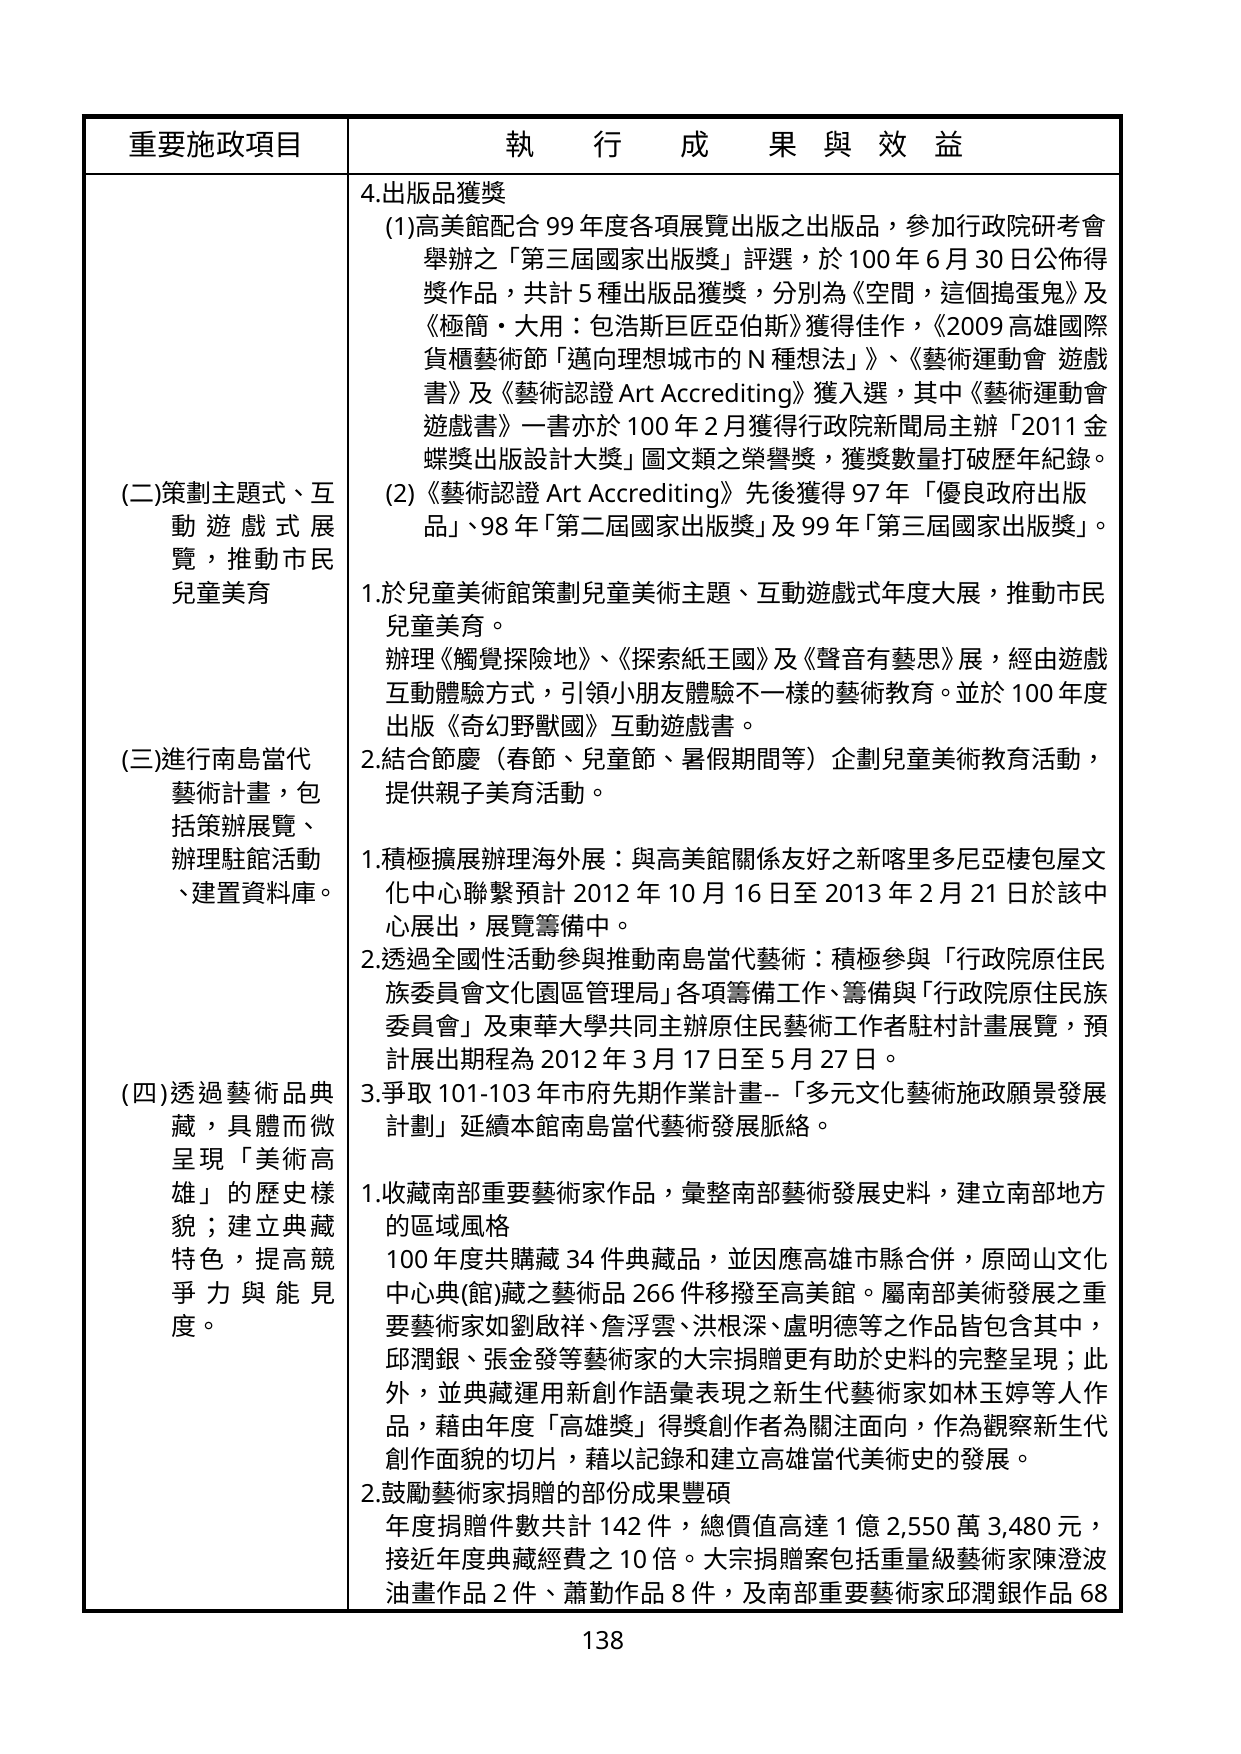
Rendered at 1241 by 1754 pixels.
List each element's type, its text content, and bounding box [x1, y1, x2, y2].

table_header 重要施政項目 [86, 119, 347, 173]
table_header 執 行 成 果 與 效 益 [349, 119, 1119, 173]
table_cell 4.出版品獲獎 (1)高美館配合99年度各項展覽出版之出版品，參加行政院研考會舉辦之「第三屆國家出版獎」評選，於100年6月30日公佈得獎作品，共計5種出版品獲獎，分別為《空間，這個搗蛋鬼》及《極簡‧大用：包浩斯巨匠亞伯斯》獲得佳作，《2009高雄國際貨櫃藝術節「邁向理想城市的N種想法」》、《藝術運動會 遊戲書》及《藝術認證Art Accrediting》獲入選，其中《藝術運動會遊戲書》一書亦於100年2月獲得行政院新聞局主辦「2011金蝶獎出版設計大獎」圖文類之榮譽獎，獲獎數量打破歷年紀錄。 (2)《藝術認證Art Accrediting》先後獲得97年「優良政府出版品」、98年「第二屆國家出版獎」及99年「第三屆國家出版獎」。 1.於兒童美術館策劃兒童美術主題、互動遊戲式年度大展，推動市民兒童美育。 辦理《觸覺探險地》、《探索紙王國》及《聲音有藝思》展，經由遊戲互動體驗方式，引領小朋友體驗不一樣的藝術教育。並於100年度出版《奇幻野獸國》互動遊戲書。 2.結合節慶（春節、兒童節、暑假期間等）企劃兒童美術教育活動，提供親子美育活動。 1.積極擴展辦理海外展：與高美館關係友好之新喀里多尼亞棲包屋文化中心聯繫預計2012年10月16日至2013年2月21日於該中心展出，展覽籌備中。 2.透過全國性活動參與推動南島當代藝術：積極參與「行政院原住民族委員會文化園區管理局」各項籌備工作、籌備與「行政院原住民族委員會」及東華大學共同主辦原住民藝術工作者駐村計畫展覽，預計展出期程為2012年3月17日至5月27日。 3.爭取101-103年市府先期作業計畫--「多元文化藝術施政願景發展計劃」延續本館南島當代藝術發展脈絡。 1.收藏南部重要藝術家作品，彙整南部藝術發展史料，建立南部地方的區域風格 100年度共購藏34件典藏品，並因應高雄市縣合併，原岡山文化中心典(館)藏之藝術品266件移撥至高美館。屬南部美術發展之重要藝術家如劉啟祥、詹浮雲、洪根深、盧明德等之作品皆包含其中，邱潤銀、張金發等藝術家的大宗捐贈更有助於史料的完整呈現；此外，並典藏運用新創作語彙表現之新生代藝術家如林玉婷等人作品，藉由年度「高雄獎」得獎創作者為關注面向，作為觀察新生代創作面貌的切片，藉以記錄和建立高雄當代美術史的發展。 2.鼓勵藝術家捐贈的部份成果豐碩 年度捐贈件數共計142件，總價值高達1億2,550萬3,480元，接近年度典藏經費之10倍。大宗捐贈案包括重量級藝術家陳澄波油畫作品2件、蕭勤作品8件，及南部重要藝術家邱潤銀作品68 [349, 175, 1119, 1609]
table_cell (二)策劃主題式、互動遊戲式展覽，推動市民兒童美育 (三)進行南島當代藝術計畫，包括策辦展覽、辦理駐館活動 、建置資料庫。 (四)透過藝術品典藏，具體而微呈現「美術高雄」的歷史樣貌；建立典藏特色，提高競爭力與能見度。 [86, 175, 347, 1609]
